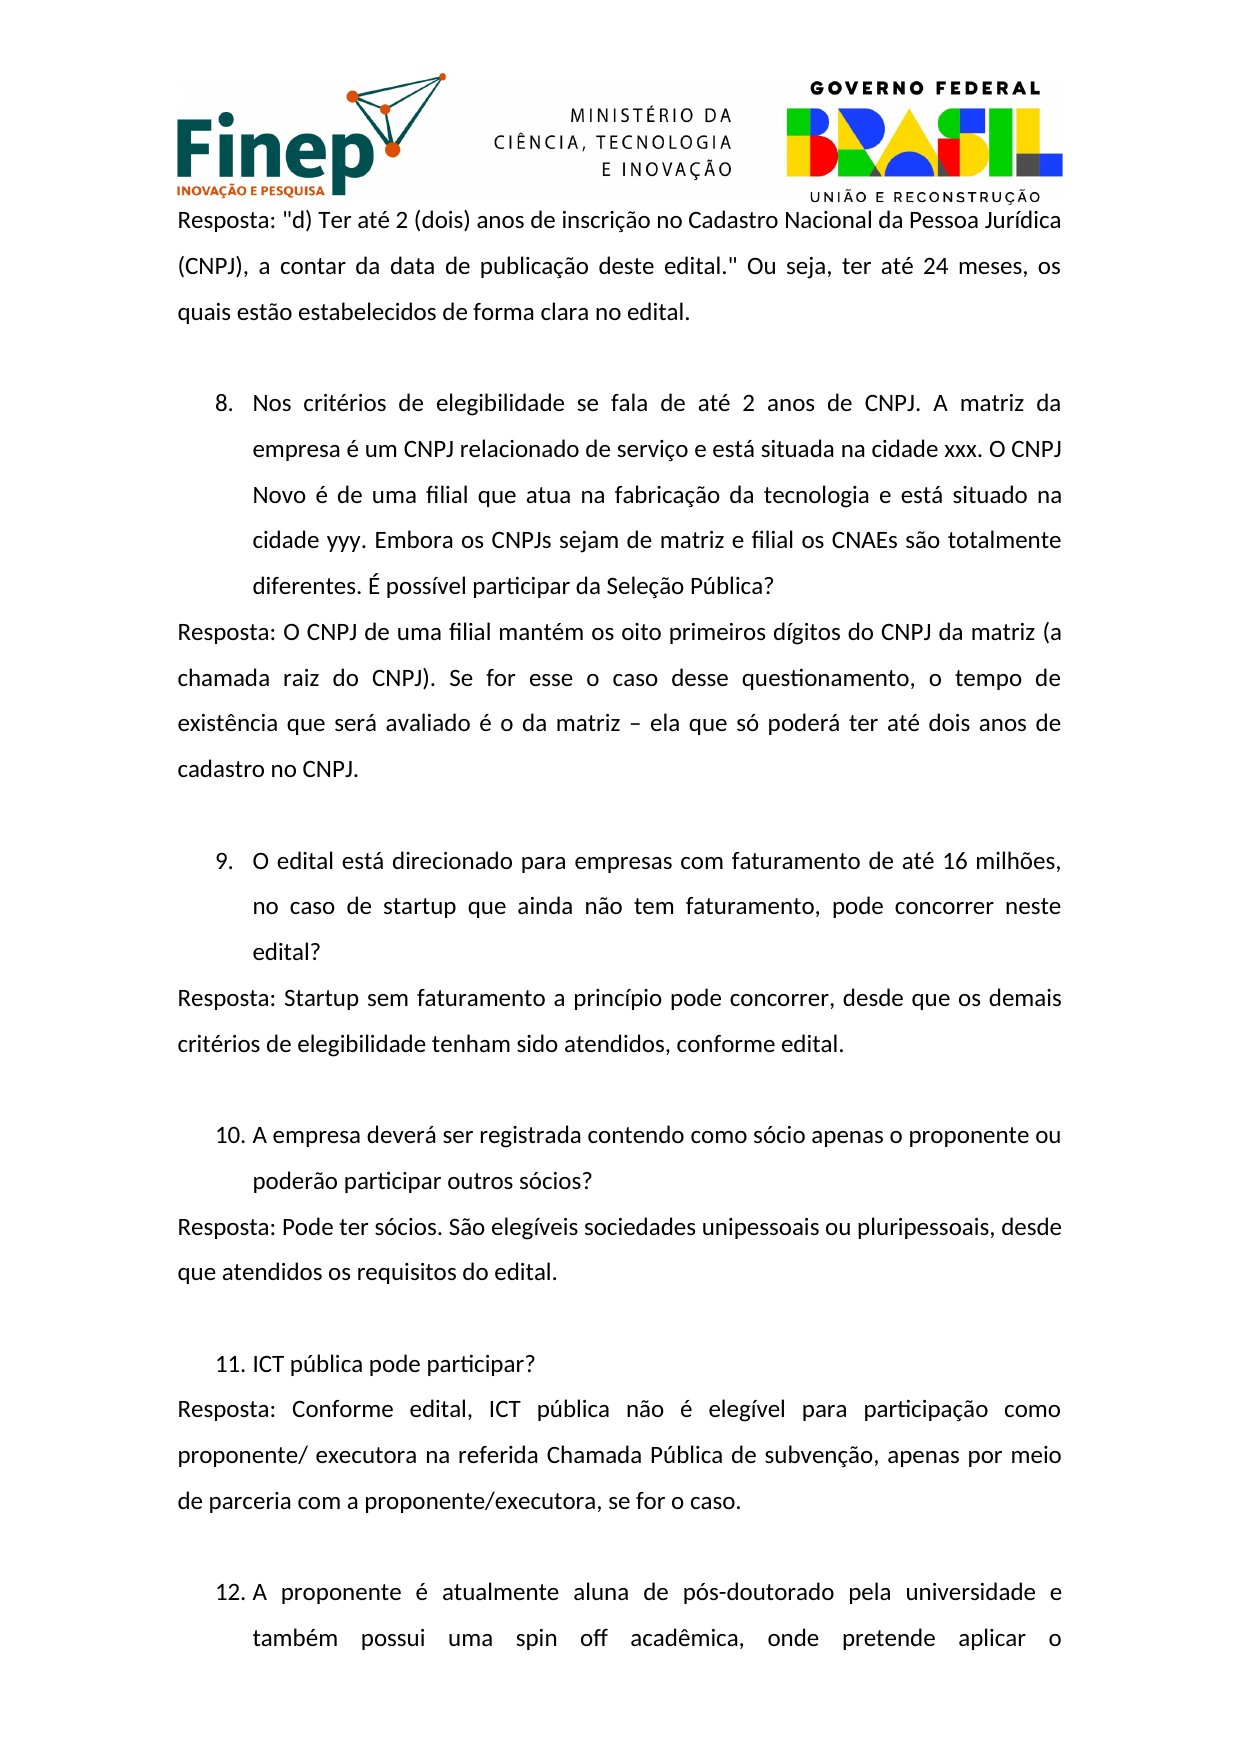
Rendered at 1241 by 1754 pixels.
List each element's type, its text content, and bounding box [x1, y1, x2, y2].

list O edital está direcionado para empresas com faturamento de até 16 milhões, no caso de startup que ainda não tem faturamento, pode concorrer neste edital? [215, 845, 1063, 967]
list A empresa deverá ser registrada contendo como sócio apenas o proponente ou poderão participar outros sócios? [215, 1119, 1063, 1195]
list ICT pública pode participar? [215, 1348, 1063, 1378]
list Nos critérios de elegibilidade se fala de até 2 anos de CNPJ. A matriz da empresa é um CNPJ relacionado de serviço e está situada na cidade xxx. O CNPJ Novo é de uma filial que atua na fabricação da tecnologia e está situado na cidade yyy. Embora os CNPJs sejam de matriz e filial os CNAEs são totalmente diferentes. É possível participar da Seleção Pública? [215, 387, 1063, 601]
text Resposta: "d) Ter até 2 (dois) anos de inscrição no Cadastro Nacional da Pessoa Jurídica (CNPJ), a contar da data de publicação deste edital." Ou seja, ter até 24 meses, os quais estão estabelecidos de forma clara no edital. [177, 205, 1063, 327]
list A proponente é atualmente aluna de pós-doutorado pela universidade e também possui uma spin off acadêmica, onde pretende aplicar o [215, 1576, 1063, 1653]
text Resposta: Pode ter sócios. São elegíveis sociedades unipessoais ou pluripessoais, desde que atendidos os requisitos do edital. [177, 1211, 1063, 1287]
text Resposta: O CNPJ de uma filial mantém os oito primeiros dígitos do CNPJ da matriz (a chamada raiz do CNPJ). Se for esse o caso desse questionamento, o tempo de existência que será avaliado é o da matriz – ela que só poderá ter até dois anos de cadastro no CNPJ. [177, 616, 1063, 784]
text Resposta: Conforme edital, ICT pública não é elegível para participação como proponente/ executora na referida Chamada Pública de subvenção, apenas por meio de parceria com a proponente/executora, se for o caso. [177, 1393, 1063, 1516]
text Resposta: Startup sem faturamento a princípio pode concorrer, desde que os demais critérios de elegibilidade tenham sido atendidos, conforme edital. [177, 982, 1063, 1058]
